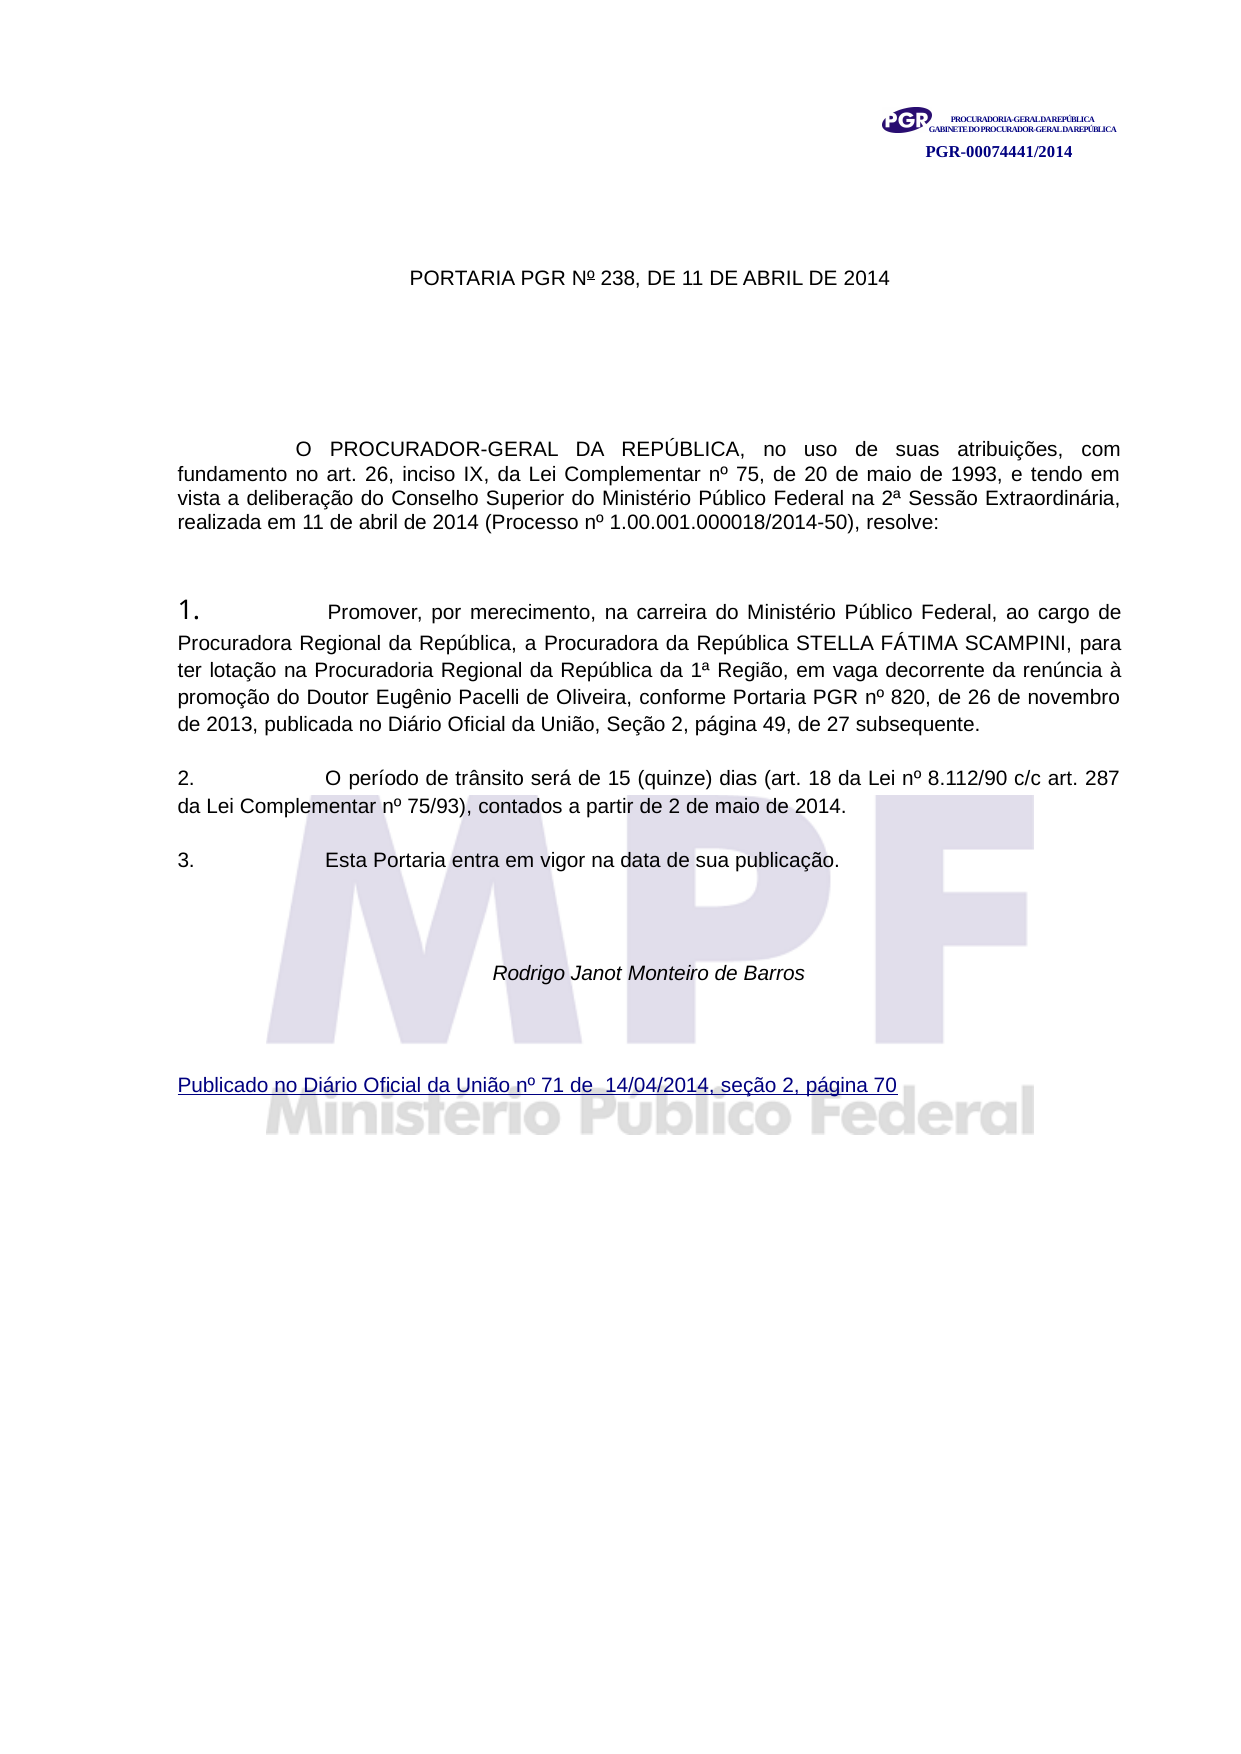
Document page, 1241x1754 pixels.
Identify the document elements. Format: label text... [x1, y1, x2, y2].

text PGR-00074441/2014 [886, 138, 1112, 163]
picture [266, 872, 1034, 961]
picture [266, 984, 1034, 1073]
text PORTARIA PGR Nº 238, DE 11 DE ABRIL DE 2014 [177, 266, 1122, 290]
text Publicado no Diário Oficial da União nº 71 de 14/04/2014, seção 2, página 70 [177, 1073, 1122, 1097]
text [886, 163, 1112, 168]
text O PROCURADOR-GERAL DA REPÚBLICA, no uso de suas atribuições, com fundamento no art. 26, inciso IX, da Lei Complementar nº 75, de 20 de maio de 1993, e tendo em vista a deliberação do Conselho Superior do Ministério Público Federal na 2ª Sessão Extraordinária, realizada em 11 de abril de 2014 (Processo nº 1.00.001.000018/2014-50), resolve: [177, 437, 1122, 534]
list Promover, por merecimento, na carreira do Ministério Público Federal, ao cargo de Procuradora Regional da República, a Procuradora da República STELLA FÁTIMA SCAMPINI, para ter lotação na Procuradoria Regional da República da 1ª Região, em vaga decorrente da renúncia à promoção do Doutor Eugênio Pacelli de Oliveira, conforme Portaria PGR nº 820, de 26 de novembro de 2013, publicada no Diário Oficial da União, Seção 2, página 49, de 27 subsequente. [177, 590, 1122, 736]
picture [266, 1097, 1034, 1136]
picture [266, 818, 1034, 845]
text Rodrigo Janot Monteiro de Barros [177, 961, 1122, 984]
text 2. O período de trânsito será de 15 (quinze) dias (art. 18 da Lei nº 8.112/90 c/c art. 287 da Lei Complementar nº 75/93), contados a partir de 2 de maio de 2014. [177, 763, 1122, 818]
picture [882, 107, 932, 133]
text 3. Esta Portaria entra em vigor na data de sua publicação. [177, 845, 1122, 872]
